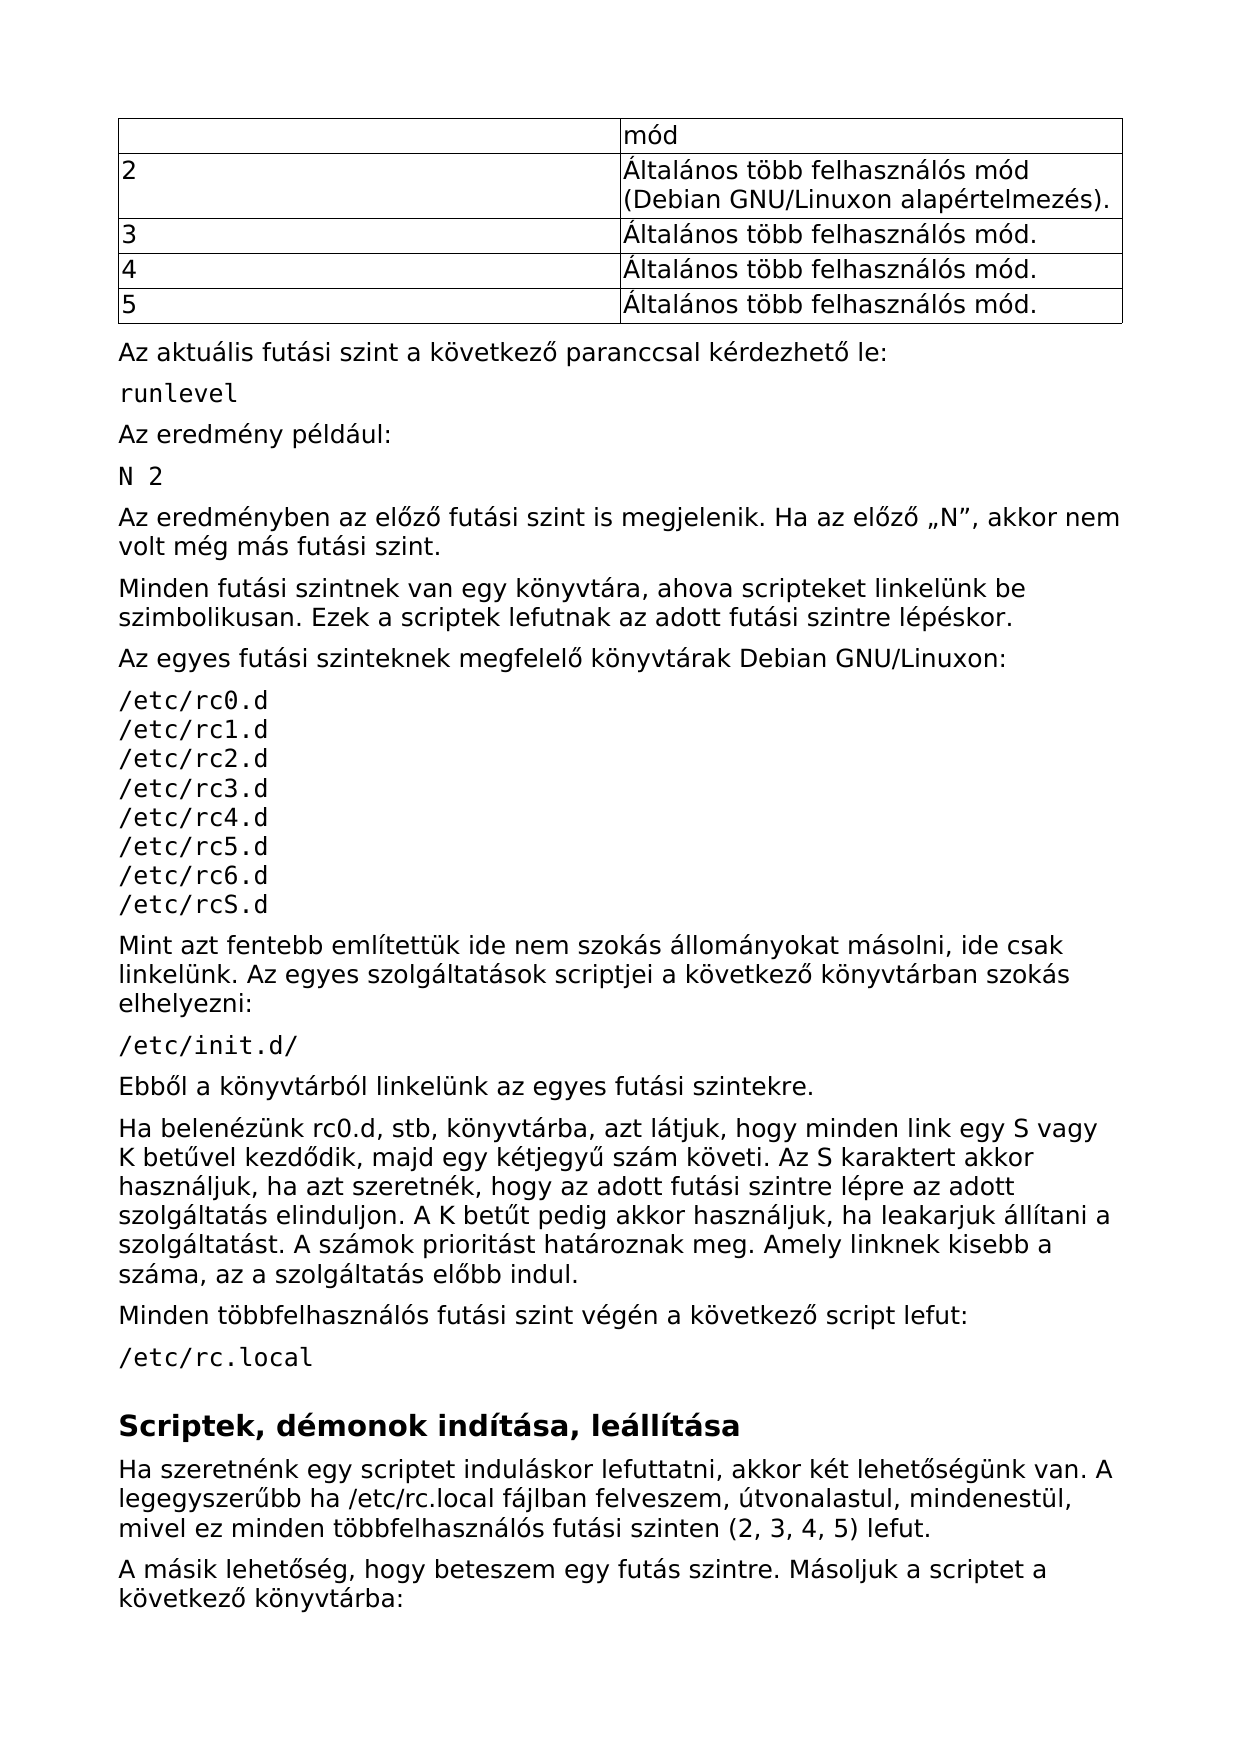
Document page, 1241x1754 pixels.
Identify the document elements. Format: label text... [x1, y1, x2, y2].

table_cell [119, 119, 620, 153]
table_cell Általános több felhasználós mód. [621, 219, 1122, 253]
text A másik lehetőség, hogy beteszem egy futás szintre. Másoljuk a scriptet a következő könyvtárba: [118, 1556, 1122, 1614]
table_cell mód [621, 119, 1122, 153]
text Az eredményben az előző futási szint is megjelenik. Ha az előző „N”, akkor nem volt még más futási szint. [118, 503, 1122, 561]
text Minden futási szintnek van egy könyvtára, ahova scripteket linkelünk be szimbolikusan. Ezek a scriptek lefutnak az adott futási szintre lépéskor. [118, 574, 1122, 632]
table_cell 3 [119, 219, 620, 253]
text /etc/rc.local [118, 1343, 1122, 1372]
text /etc/init.d/ [118, 1031, 1122, 1061]
table_cell 2 [119, 154, 620, 217]
table_cell Általános több felhasználós mód (Debian GNU/Linuxon alapértelmezés). [621, 154, 1122, 217]
table_cell Általános több felhasználós mód. [621, 289, 1122, 323]
text Mint azt fentebb említettük ide nem szokás állományokat másolni, ide csak linkelünk. Az egyes szolgáltatások scriptjei a következő könyvtárban szokás elhelyezni: [118, 931, 1122, 1019]
subtitle Scriptek, démonok indítása, leállítása [118, 1409, 1122, 1443]
text runlevel [118, 379, 1122, 408]
text Ebből a könyvtárból linkelünk az egyes futási szintekre. [118, 1072, 1122, 1101]
text Az egyes futási szinteknek megfelelő könyvtárak Debian GNU/Linuxon: [118, 644, 1122, 674]
text N 2 [118, 462, 1122, 491]
table_cell Általános több felhasználós mód. [621, 254, 1122, 288]
text Az aktuális futási szint a következő paranccsal kérdezhető le: [118, 338, 1122, 367]
text Minden többfelhasználós futási szint végén a következő script lefut: [118, 1301, 1122, 1331]
text /etc/rc0.d /etc/rc1.d /etc/rc2.d /etc/rc3.d /etc/rc4.d /etc/rc5.d /etc/rc6.d /etc/rcS.d [118, 686, 1122, 919]
text Ha belenézünk rc0.d, stb, könyvtárba, azt látjuk, hogy minden link egy S vagy K betűvel kezdődik, majd egy kétjegyű szám követi. Az S karaktert akkor használjuk, ha azt szeretnék, hogy az adott futási szintre lépre az adott szolgáltatás elinduljon. A K betűt pedig akkor használjuk, ha leakarjuk állítani a szolgáltatást. A számok prioritást határoznak meg. Amely linknek kisebb a száma, az a szolgáltatás előbb indul. [118, 1114, 1122, 1289]
table_cell 4 [119, 254, 620, 288]
table_cell 5 [119, 289, 620, 323]
text Ha szeretnénk egy scriptet induláskor lefuttatni, akkor két lehetőségünk van. A legegyszerűbb ha /etc/rc.local fájlban felveszem, útvonalastul, mindenestül, mivel ez minden többfelhasználós futási szinten (2, 3, 4, 5) lefut. [118, 1456, 1122, 1543]
text Az eredmény például: [118, 420, 1122, 449]
